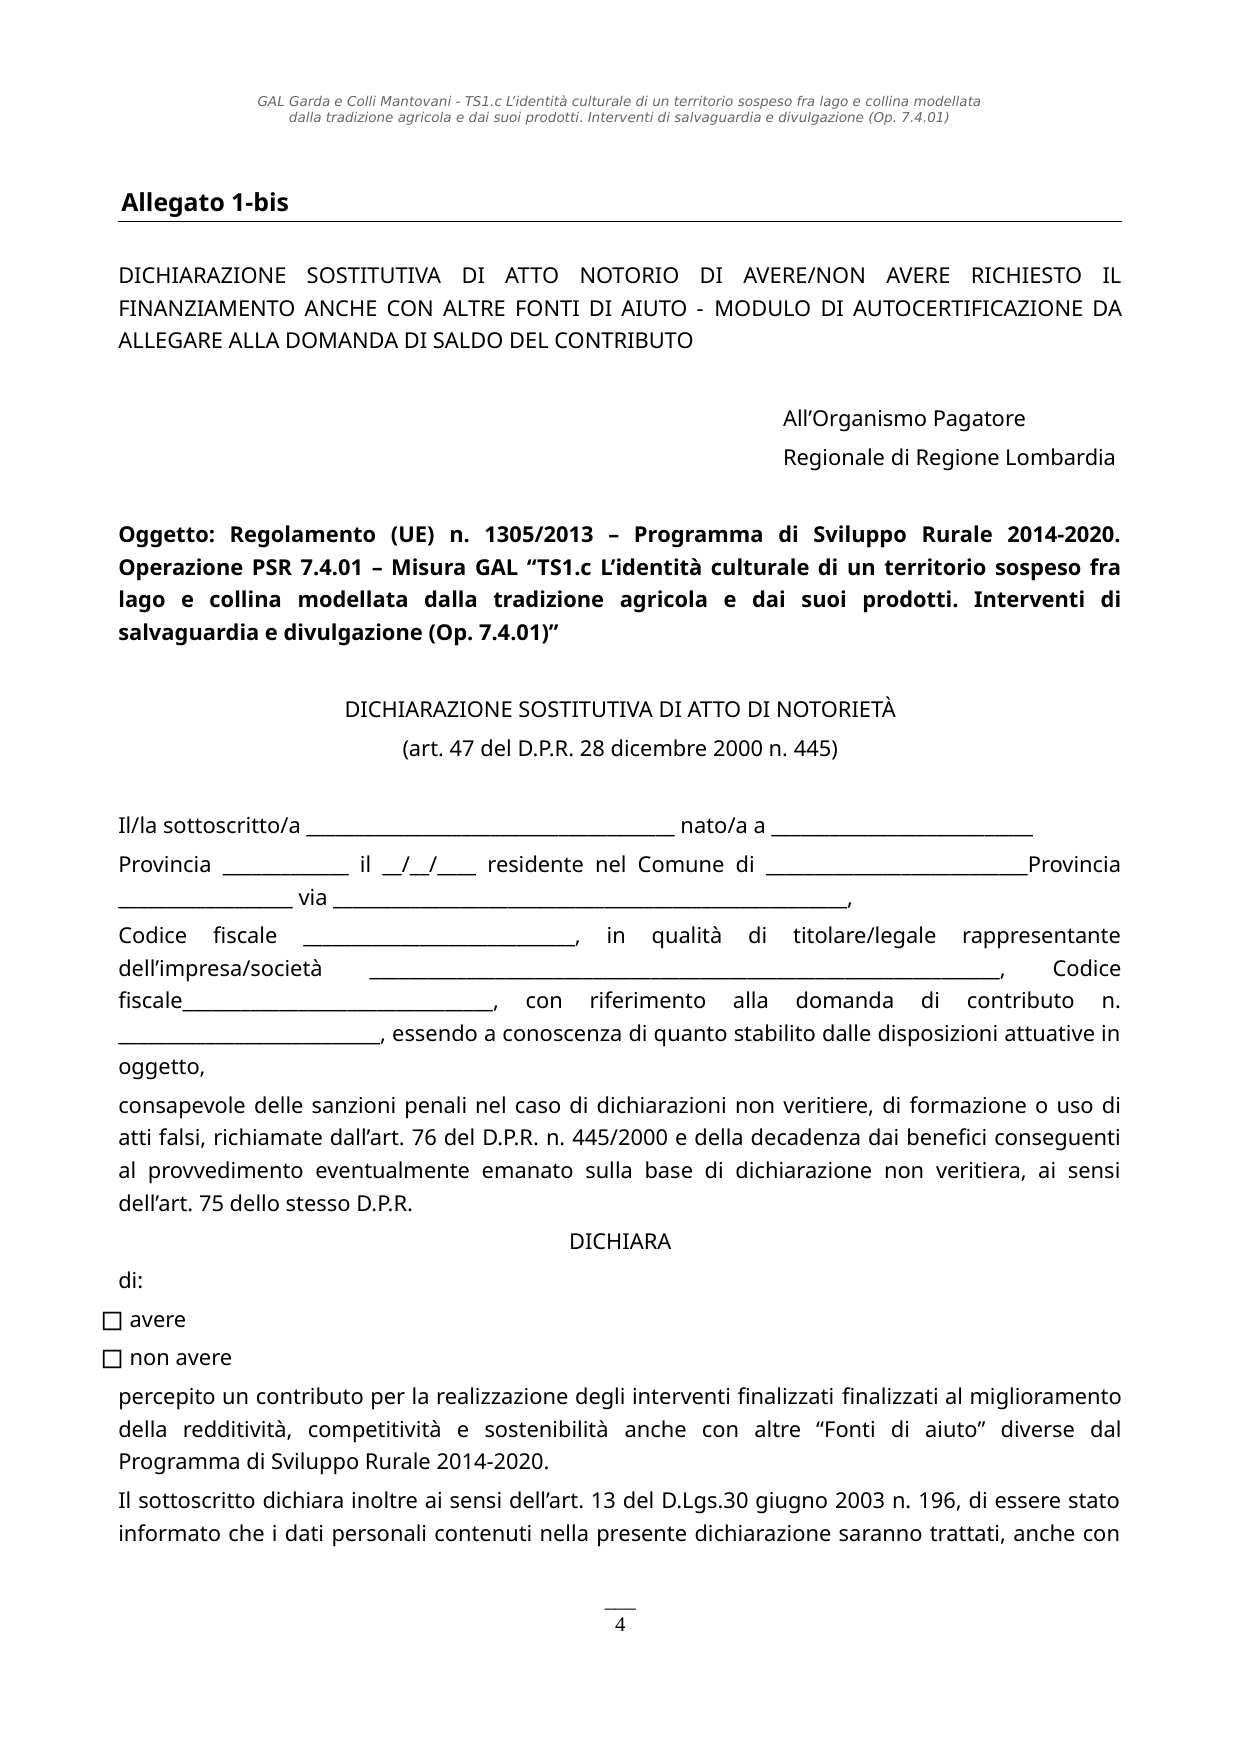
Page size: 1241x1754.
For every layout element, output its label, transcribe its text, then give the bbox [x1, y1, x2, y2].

text DICHIARAZIONE SOSTITUTIVA DI ATTO DI NOTORIETÀ [118, 694, 1122, 724]
text DICHIARA [118, 1226, 1122, 1256]
text Oggetto: Regolamento (UE) n. 1305/2013 – Programma di Sviluppo Rurale 2014-2020. Operazione PSR 7.4.01 – Misura GAL “TS1.c L’identità culturale di un territorio sospeso fra lago e collina modellata dalla tradizione agricola e dai suoi prodotti. Interventi di salvaguardia e divulgazione (Op. 7.4.01)” [118, 519, 1122, 647]
text Il/la sottoscritto/a ______________________________________ nato/a a ___________________________ [118, 810, 1122, 840]
text ⃞ avere [118, 1304, 1122, 1333]
text DICHIARAZIONE SOSTITUTIVA DI ATTO NOTORIO DI AVERE/NON AVERE RICHIESTO IL FINANZIAMENTO ANCHE CON ALTRE FONTI DI AIUTO - MODULO DI AUTOCERTIFICAZIONE DA ALLEGARE ALLA DOMANDA DI SALDO DEL CONTRIBUTO [118, 260, 1122, 355]
text (art. 47 del D.P.R. 28 dicembre 2000 n. 445) [118, 733, 1122, 763]
text ⃞ non avere [118, 1342, 1122, 1372]
text All’Organismo Pagatore [118, 403, 1122, 433]
text di: [118, 1265, 1122, 1295]
text Il sottoscritto dichiara inoltre ai sensi dell’art. 13 del D.Lgs.30 giugno 2003 n. 196, di essere stato informato che i dati personali contenuti nella presente dichiarazione saranno trattati, anche con [118, 1485, 1122, 1547]
text Provincia _____________ il __/__/____ residente nel Comune di ___________________________Provincia __________________ via _____________________________________________________, [118, 849, 1122, 911]
subtitle Allegato 1-bis [118, 182, 1122, 221]
text percepito un contributo per la realizzazione degli interventi finalizzati finalizzati al miglioramento della redditività, competitività e sostenibilità anche con altre “Fonti di aiuto” diverse dal Programma di Sviluppo Rurale 2014-2020. [118, 1381, 1122, 1476]
text Regionale di Regione Lombardia [118, 441, 1122, 471]
text Codice fiscale ____________________________, in qualità di titolare/legale rappresentante dell’impresa/società _________________________________________________________________, Codice fiscale________________________________, con riferimento alla domanda di contributo n. ___________________________, essendo a conoscenza di quanto stabilito dalle disposizioni attuative in oggetto, [118, 920, 1122, 1081]
text consapevole delle sanzioni penali nel caso di dichiarazioni non veritiere, di formazione o uso di atti falsi, richiamate dall’art. 76 del D.P.R. n. 445/2000 e della decadenza dai benefici conseguenti al provvedimento eventualmente emanato sulla base di dichiarazione non veritiera, ai sensi dell’art. 75 dello stesso D.P.R. [118, 1089, 1122, 1217]
